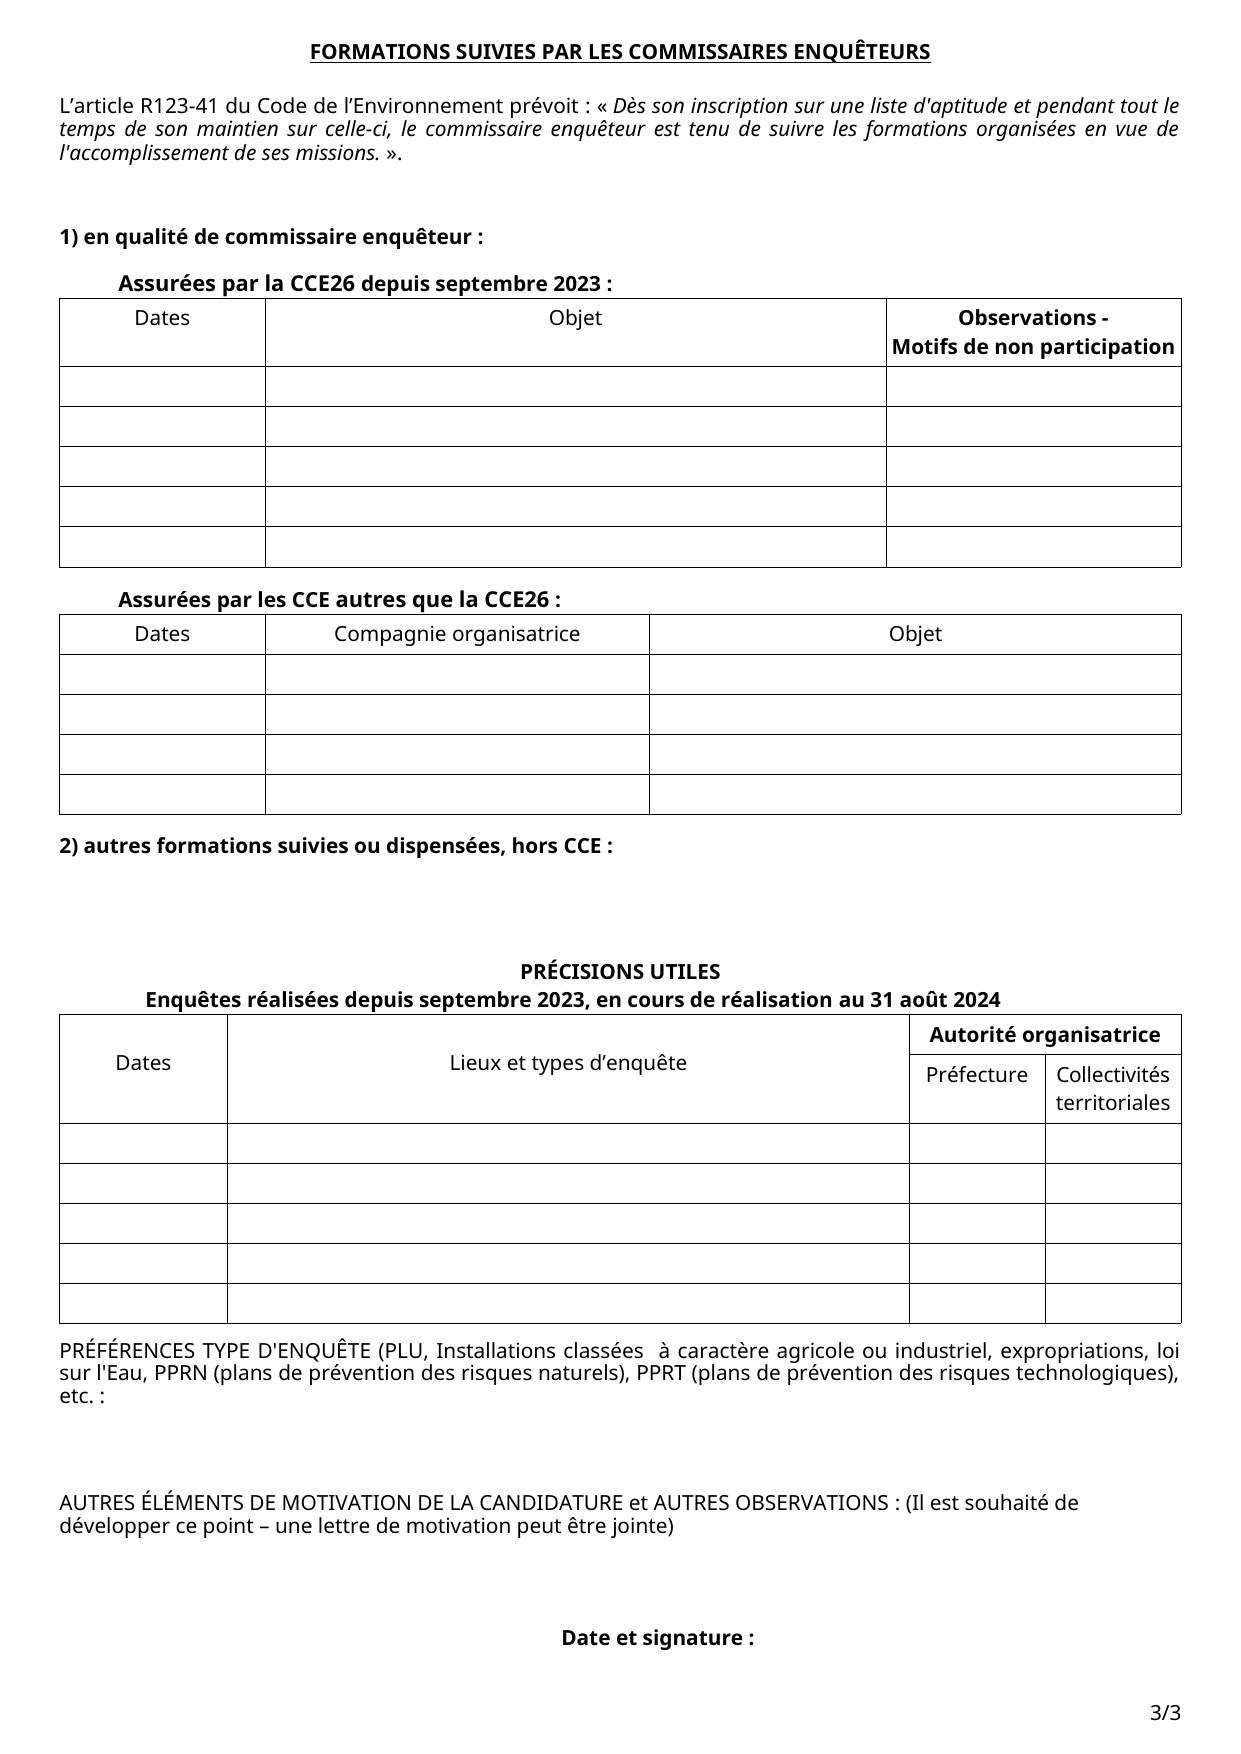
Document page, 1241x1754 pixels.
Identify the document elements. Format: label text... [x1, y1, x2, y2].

table_cell [228, 1164, 909, 1203]
table_cell [266, 487, 886, 526]
table_cell [266, 695, 649, 734]
table_cell [60, 407, 265, 446]
table_header Dates [60, 615, 265, 654]
table_cell [1046, 1204, 1181, 1243]
table_cell [887, 527, 1181, 567]
table_cell [910, 1164, 1045, 1203]
table_cell [887, 367, 1181, 406]
table_cell [60, 1124, 227, 1163]
table_cell [650, 775, 1181, 814]
table_header Autorité organisatrice [910, 1015, 1181, 1054]
table_header Objet [266, 299, 886, 366]
table_cell [60, 735, 265, 774]
table_cell [60, 655, 265, 694]
table_cell [60, 527, 265, 567]
table_cell [60, 695, 265, 734]
table_cell [266, 527, 886, 567]
table_cell [60, 1244, 227, 1283]
table_cell [650, 655, 1181, 694]
table_cell [60, 487, 265, 526]
table_cell [60, 1284, 227, 1323]
table_header Lieux et types d’enquête [228, 1015, 909, 1122]
text L’article R123-41 du Code de l’Environnement prévoit : « Dès son inscription sur une liste d'aptitude et pendant tout le temps de son maintien sur celle-ci, le commissaire enquêteur est tenu de suivre les formations organisées en vue de l'accomplissement de ses missions. ». [59, 94, 1181, 165]
table_cell [60, 775, 265, 814]
table_header Dates [60, 1015, 227, 1122]
table_cell [60, 1164, 227, 1203]
table_cell [910, 1204, 1045, 1243]
table_header Compagnie organisatrice [266, 615, 649, 654]
table_cell [60, 447, 265, 486]
table_cell [887, 447, 1181, 486]
table_cell [60, 1204, 227, 1243]
text 2) autres formations suivies ou dispensées, hors CCE : [59, 831, 1181, 860]
table_cell [1046, 1244, 1181, 1283]
table_header Dates [60, 299, 265, 366]
text PRÉFÉRENCES TYPE D'ENQUÊTE (PLU, Installations classées à caractère agricole ou industriel, expropriations, loi sur l'Eau, PPRN (plans de prévention des risques naturels), PPRT (plans de prévention des risques technologiques), etc. : [59, 1340, 1181, 1407]
table_cell [266, 775, 649, 814]
text AUTRES ÉLÉMENTS DE MOTIVATION DE LA CANDIDATURE et AUTRES OBSERVATIONS : (Il est souhaité de développer ce point – une lettre de motivation peut être jointe) [59, 1493, 1181, 1538]
table_cell [228, 1284, 909, 1323]
table_cell [266, 367, 886, 406]
table_cell [266, 447, 886, 486]
text Date et signature : [59, 1623, 1181, 1652]
table_cell [266, 735, 649, 774]
table_cell [228, 1204, 909, 1243]
text Assurées par la CCE26 depuis septembre 2023 : [118, 268, 1181, 297]
table_cell [887, 407, 1181, 446]
table_header Observations - Motifs de non participation [887, 299, 1181, 366]
text Assurées par les CCE autres que la CCE26 : [118, 584, 1181, 614]
table_cell [1046, 1164, 1181, 1203]
table_cell [650, 695, 1181, 734]
table_cell [1046, 1284, 1181, 1323]
text FORMATIONS SUIVIES PAR LES COMMISSAIRES ENQUÊTEURS [59, 37, 1181, 66]
table_cell [910, 1244, 1045, 1283]
text Enquêtes réalisées depuis septembre 2023, en cours de réalisation au 31 août 2024 [118, 985, 1181, 1014]
table_cell [266, 655, 649, 694]
table_cell [1046, 1124, 1181, 1163]
table_cell [60, 367, 265, 406]
table_cell [910, 1284, 1045, 1323]
text PRÉCISIONS UTILES [59, 957, 1181, 985]
table_cell [887, 487, 1181, 526]
text 1) en qualité de commissaire enquêteur : [59, 222, 1181, 251]
table_cell [228, 1244, 909, 1283]
table_cell [228, 1124, 909, 1163]
table_cell Préfecture [910, 1055, 1045, 1122]
table_cell [910, 1124, 1045, 1163]
table_cell Collectivités territoriales [1046, 1055, 1181, 1122]
table_cell [266, 407, 886, 446]
table_header Objet [650, 615, 1181, 654]
table_cell [650, 735, 1181, 774]
